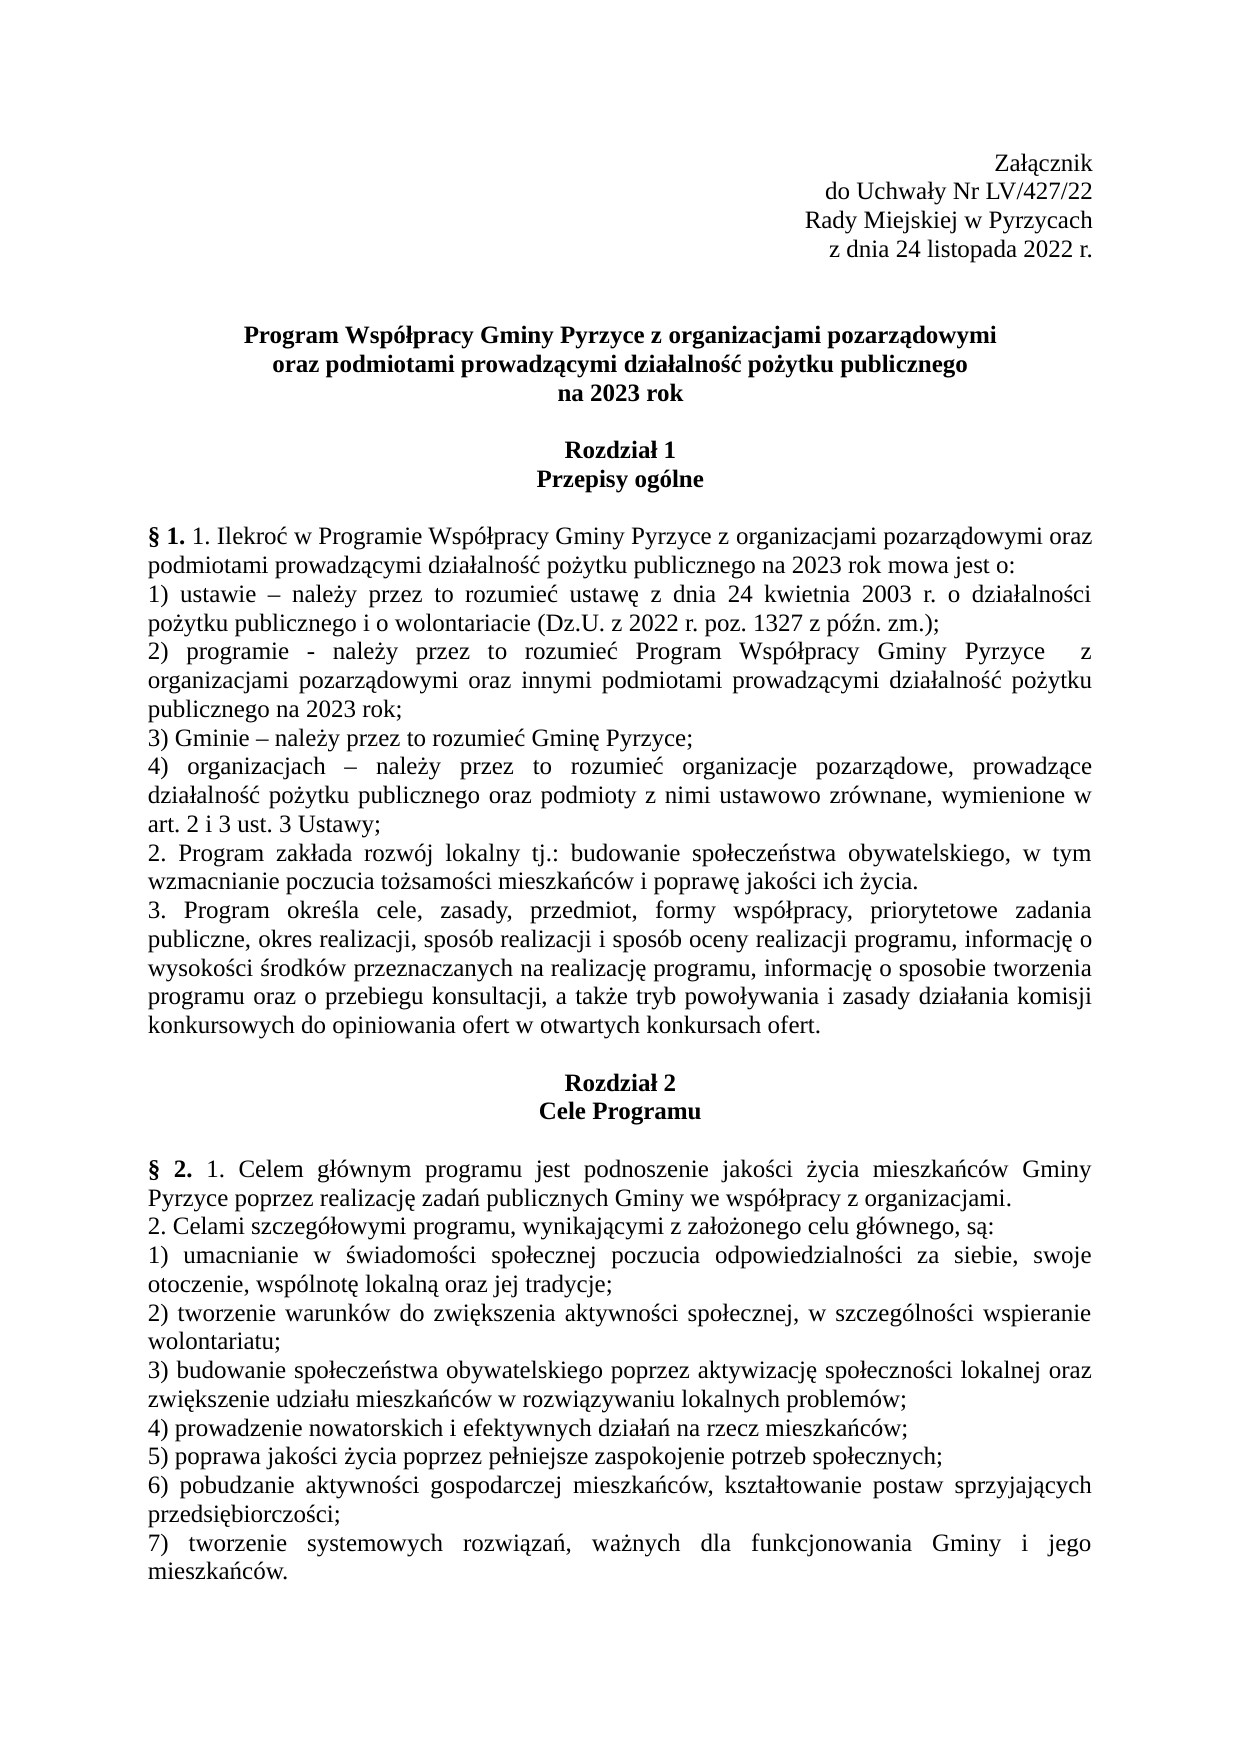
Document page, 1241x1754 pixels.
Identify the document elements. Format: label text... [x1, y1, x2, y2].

text 3) Gminie – należy przez to rozumieć Gminę Pyrzyce; [148, 723, 1093, 751]
text 6) pobudzanie aktywności gospodarczej mieszkańców, kształtowanie postaw sprzyjających przedsiębiorczości; [148, 1470, 1093, 1528]
text 2. Program zakłada rozwój lokalny tj.: budowanie społeczeństwa obywatelskiego, w tym wzmacnianie poczucia tożsamości mieszkańców i poprawę jakości ich życia. [148, 838, 1093, 895]
text 4) organizacjach – należy przez to rozumieć organizacje pozarządowe, prowadzące działalność pożytku publicznego oraz podmioty z nimi ustawowo zrównane, wymienione w art. 2 i 3 ust. 3 Ustawy; [148, 751, 1093, 838]
text Cele Programu [148, 1096, 1093, 1125]
text Przepisy ogólne [148, 464, 1093, 493]
text Rozdział 2 [148, 1068, 1093, 1096]
text 4) prowadzenie nowatorskich i efektywnych działań na rzecz mieszkańców; [148, 1413, 1093, 1441]
text Załącznik [148, 148, 1093, 176]
text § 2. 1. Celem głównym programu jest podnoszenie jakości życia mieszkańców Gminy Pyrzyce poprzez realizację zadań publicznych Gminy we współpracy z organizacjami. [148, 1154, 1093, 1211]
text do Uchwały Nr LV/427/22 [148, 176, 1093, 205]
text 3) budowanie społeczeństwa obywatelskiego poprzez aktywizację społeczności lokalnej oraz zwiększenie udziału mieszkańców w rozwiązywaniu lokalnych problemów; [148, 1355, 1093, 1413]
text 5) poprawa jakości życia poprzez pełniejsze zaspokojenie potrzeb społecznych; [148, 1441, 1093, 1470]
text z dnia 24 listopada 2022 r. [148, 234, 1093, 263]
text na 2023 rok [148, 378, 1093, 406]
text 1) umacnianie w świadomości społecznej poczucia odpowiedzialności za siebie, swoje otoczenie, wspólnotę lokalną oraz jej tradycje; [148, 1240, 1093, 1298]
text 2. Celami szczegółowymi programu, wynikającymi z założonego celu głównego, są: [148, 1211, 1093, 1240]
text § 1. 1. Ilekroć w Programie Współpracy Gminy Pyrzyce z organizacjami pozarządowymi oraz podmiotami prowadzącymi działalność pożytku publicznego na 2023 rok mowa jest o: [148, 521, 1093, 579]
text Rady Miejskiej w Pyrzycach [148, 205, 1093, 234]
text 3. Program określa cele, zasady, przedmiot, formy współpracy, priorytetowe zadania publiczne, okres realizacji, sposób realizacji i sposób oceny realizacji programu, informację o wysokości środków przeznaczanych na realizację programu, informację o sposobie tworzenia programu oraz o przebiegu konsultacji, a także tryb powoływania i zasady działania komisji konkursowych do opiniowania ofert w otwartych konkursach ofert. [148, 895, 1093, 1039]
text 7) tworzenie systemowych rozwiązań, ważnych dla funkcjonowania Gminy i jego mieszkańców. [148, 1528, 1093, 1585]
text 1) ustawie – należy przez to rozumieć ustawę z dnia 24 kwietnia 2003 r. o działalności pożytku publicznego i o wolontariacie (Dz.U. z 2022 r. poz. 1327 z późn. zm.); [148, 579, 1093, 636]
text Rozdział 1 [148, 435, 1093, 464]
text 2) tworzenie warunków do zwiększenia aktywności społecznej, w szczególności wspieranie wolontariatu; [148, 1298, 1093, 1355]
text oraz podmiotami prowadzącymi działalność pożytku publicznego [148, 349, 1093, 378]
text 2) programie - należy przez to rozumieć Program Współpracy Gminy Pyrzyce z organizacjami pozarządowymi oraz innymi podmiotami prowadzącymi działalność pożytku publicznego na 2023 rok; [148, 636, 1093, 723]
text Program Współpracy Gminy Pyrzyce z organizacjami pozarządowymi [148, 320, 1093, 349]
